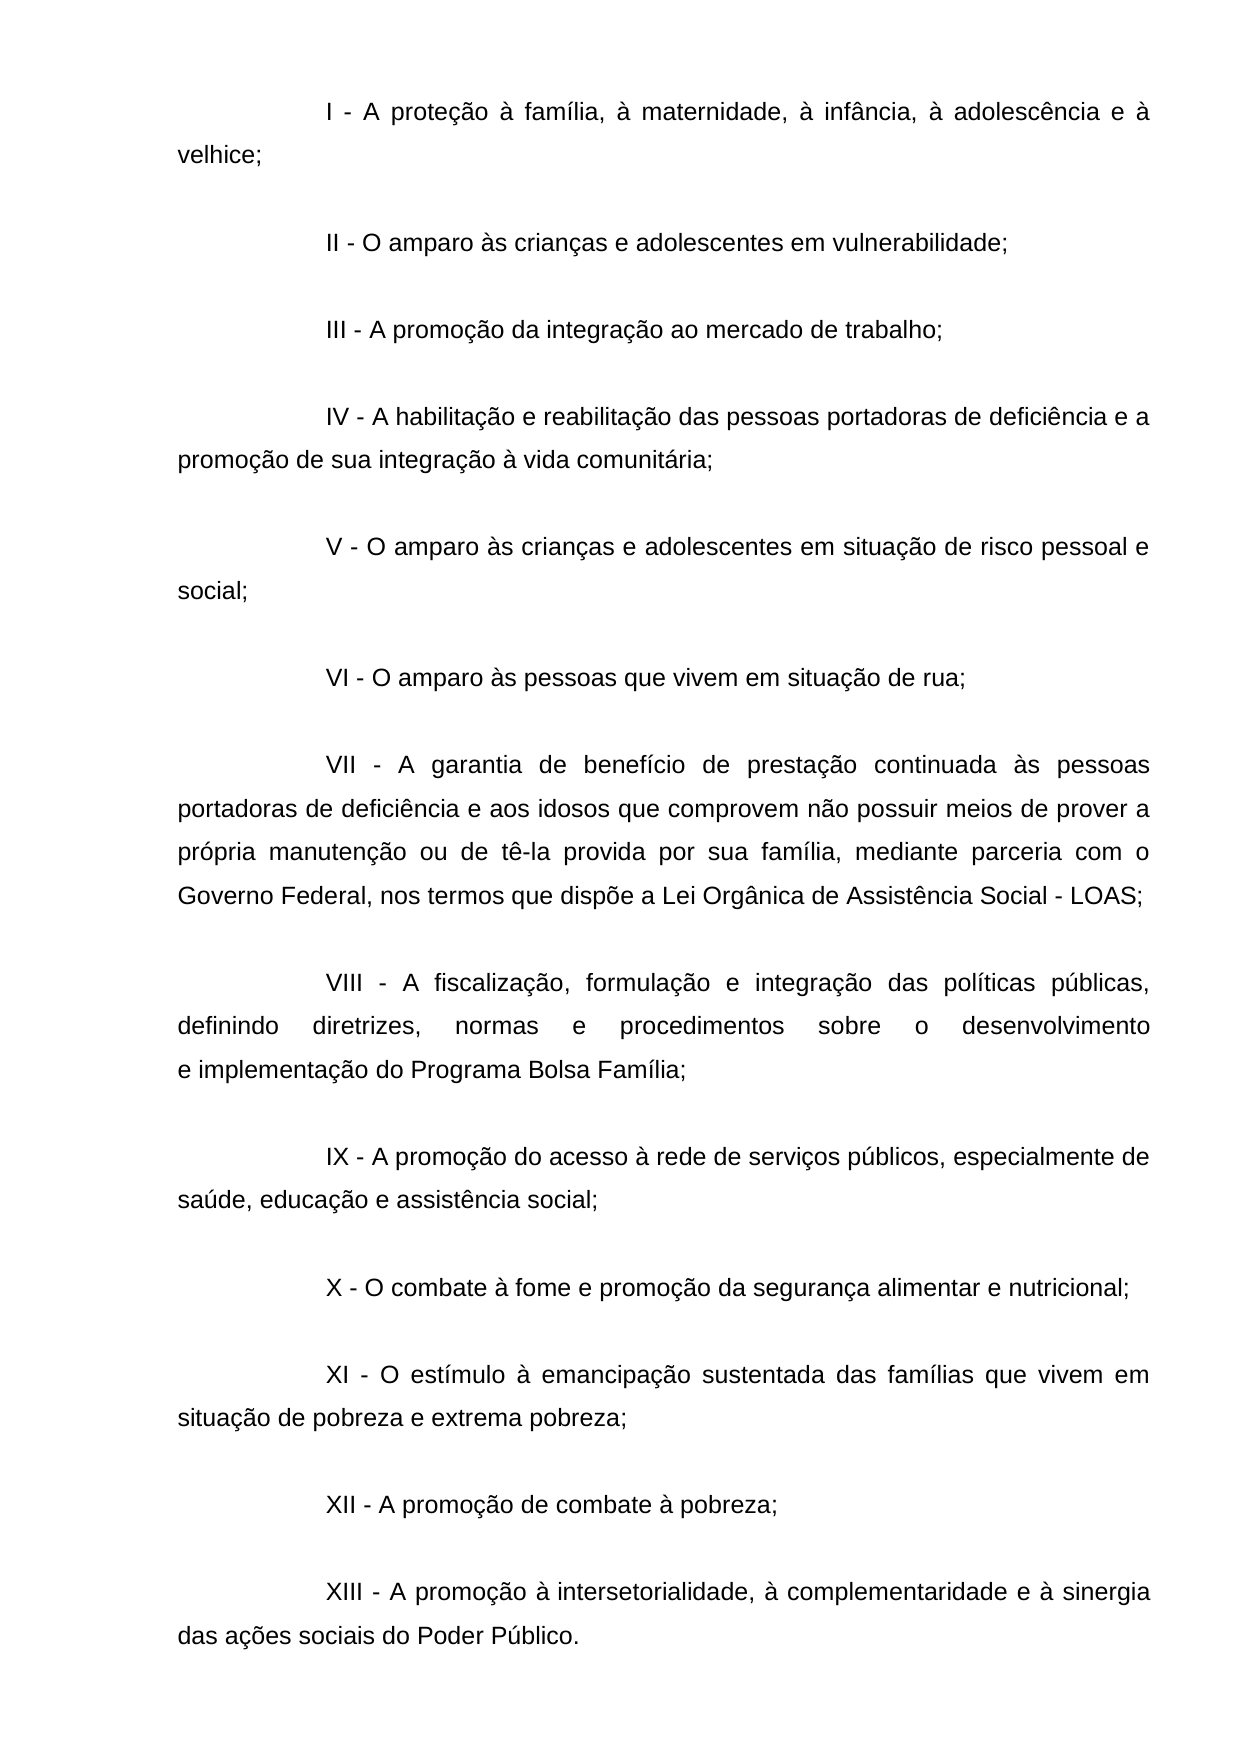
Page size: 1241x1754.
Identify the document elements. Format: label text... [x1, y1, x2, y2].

text VI - O amparo às pessoas que vivem em situação de rua; [177, 663, 1152, 692]
text II - O amparo às crianças e adolescentes em vulnerabilidade; [177, 227, 1152, 257]
text VIII - A fiscalização, formulação e integração das políticas públicas, definindo diretrizes, normas e procedimentos sobre o desenvolvimento e implementação do Programa Bolsa Família; [177, 968, 1152, 1084]
text XII - A promoção de combate à pobreza; [177, 1490, 1152, 1519]
text VII - A garantia de benefício de prestação continuada às pessoas portadoras de deficiência e aos idosos que comprovem não possuir meios de prover a própria manutenção ou de tê-la provida por sua família, mediante parceria com o Governo Federal, nos termos que dispõe a Lei Orgânica de Assistência Social - LOAS; [177, 750, 1152, 910]
text IX - A promoção do acesso à rede de serviços públicos, especialmente de saúde, educação e assistência social; [177, 1142, 1152, 1214]
text XI - O estímulo à emancipação sustentada das famílias que vivem em situação de pobreza e extrema pobreza; [177, 1359, 1152, 1432]
text I - A proteção à família, à maternidade, à infância, à adolescência e à velhice; [177, 97, 1152, 169]
text IV - A habilitação e reabilitação das pessoas portadoras de deficiência e a promoção de sua integração à vida comunitária; [177, 402, 1152, 474]
text V - O amparo às crianças e adolescentes em situação de risco pessoal e social; [177, 532, 1152, 605]
text XIII - A promoção à intersetorialidade, à complementaridade e à sinergia das ações sociais do Poder Público. [177, 1577, 1152, 1650]
text III - A promoção da integração ao mercado de trabalho; [177, 314, 1152, 344]
text X - O combate à fome e promoção da segurança alimentar e nutricional; [177, 1272, 1152, 1302]
